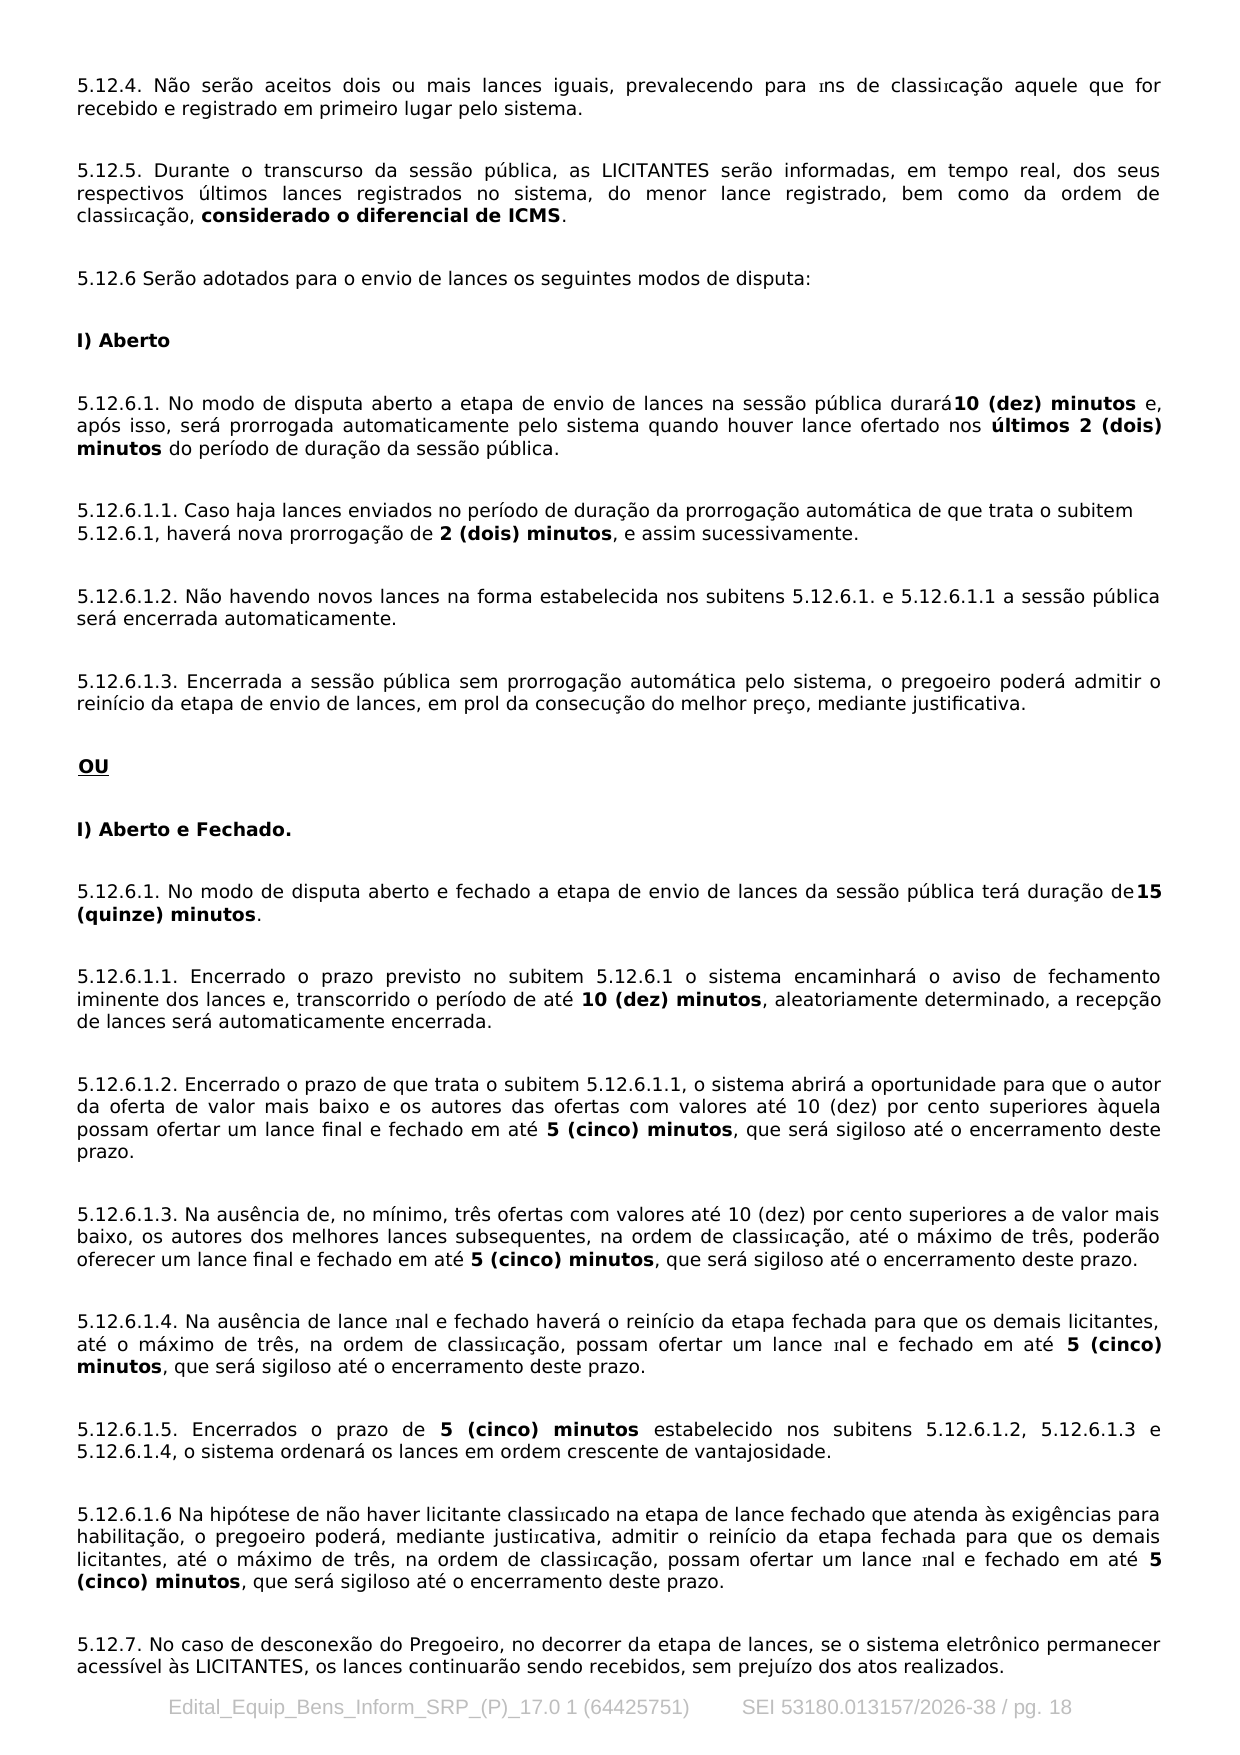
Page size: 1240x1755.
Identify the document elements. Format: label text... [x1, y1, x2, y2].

text 5.12.6.1.5. Encerrados o prazo de 5 (cinco) minutos estabelecido nos subitens 5.12.6.1.2, 5.12.6.1.3 e 5.12.6.1.4, o sistema ordenará os lances em ordem crescente de vantajosidade. [76, 1419, 1162, 1463]
text 5.12.7. No caso de desconexão do Pregoeiro, no decorrer da etapa de lances, se o sistema eletrônico permanecer acessível às LICITANTES, os lances continuarão sendo recebidos, sem prejuízo dos atos realizados. [76, 1634, 1162, 1678]
text 5.12.6 Serão adotados para o envio de lances os seguintes modos de disputa: [76, 267, 1162, 289]
text 5.12.6.1.6 Na hipótese de não haver licitante classicado na etapa de lance fechado que atenda às exigências para habilitação, o pregoeiro poderá, mediante justicativa, admitir o reinício da etapa fechada para que os demais licitantes, até o máximo de três, na ordem de classicação, possam ofertar um lance nal e fechado em até 5 (cinco) minutos, que será sigiloso até o encerramento deste prazo. [76, 1504, 1162, 1593]
text 5.12.6.1. No modo de disputa aberto a etapa de envio de lances na sessão pública durará10 (dez) minutos e, após isso, será prorrogada automaticamente pelo sistema quando houver lance ofertado nos últimos 2 (dois) minutos do período de duração da sessão pública. [76, 393, 1162, 459]
text OU [78, 756, 1169, 778]
text 5.12.6.1.3. Encerrada a sessão pública sem prorrogação automática pelo sistema, o pregoeiro poderá admitir o reinício da etapa de envio de lances, em prol da consecução do melhor preço, mediante justificativa. [76, 671, 1162, 715]
text I) Aberto [76, 330, 1163, 352]
text 5.12.6.1.3. Na ausência de, no mínimo, três ofertas com valores até 10 (dez) por cento superiores a de valor mais baixo, os autores dos melhores lances subsequentes, na ordem de classicação, até o máximo de três, poderão oferecer um lance final e fechado em até 5 (cinco) minutos, que será sigiloso até o encerramento deste prazo. [76, 1204, 1162, 1271]
text 5.12.6.1.2. Não havendo novos lances na forma estabelecida nos subitens 5.12.6.1. e 5.12.6.1.1 a sessão pública será encerrada automaticamente. [76, 586, 1162, 630]
text 5.12.6.1, haverá nova prorrogação de 2 (dois) minutos, e assim sucessivamente. [76, 523, 1162, 545]
text 5.12.6.1.4. Na ausência de lance nal e fechado haverá o reinício da etapa fechada para que os demais licitantes, até o máximo de três, na ordem de classicação, possam ofertar um lance nal e fechado em até 5 (cinco) minutos, que será sigiloso até o encerramento deste prazo. [76, 1311, 1162, 1378]
text 5.12.6.1.1. Encerrado o prazo previsto no subitem 5.12.6.1 o sistema encaminhará o aviso de fechamento iminente dos lances e, transcorrido o período de até 10 (dez) minutos, aleatoriamente determinado, a recepção de lances será automaticamente encerrada. [76, 966, 1162, 1033]
text 5.12.6.1.2. Encerrado o prazo de que trata o subitem 5.12.6.1.1, o sistema abrirá a oportunidade para que o autor da oferta de valor mais baixo e os autores das ofertas com valores até 10 (dez) por cento superiores àquela possam ofertar um lance final e fechado em até 5 (cinco) minutos, que será sigiloso até o encerramento deste prazo. [76, 1074, 1162, 1163]
text 5.12.5. Durante o transcurso da sessão pública, as LICITANTES serão informadas, em tempo real, dos seus respectivos últimos lances registrados no sistema, do menor lance registrado, bem como da ordem de classicação, considerado o diferencial de ICMS. [76, 160, 1162, 227]
text 5.12.6.1. No modo de disputa aberto e fechado a etapa de envio de lances da sessão pública terá duração de15 (quinze) minutos. [76, 881, 1162, 926]
text I) Aberto e Fechado. [76, 819, 1163, 841]
text 5.12.4. Não serão aceitos dois ou mais lances iguais, prevalecendo para ns de classicação aquele que for recebido e registrado em primeiro lugar pelo sistema. [76, 75, 1162, 119]
text 5.12.6.1.1. Caso haja lances enviados no período de duração da prorrogação automática de que trata o subitem [76, 500, 1162, 522]
